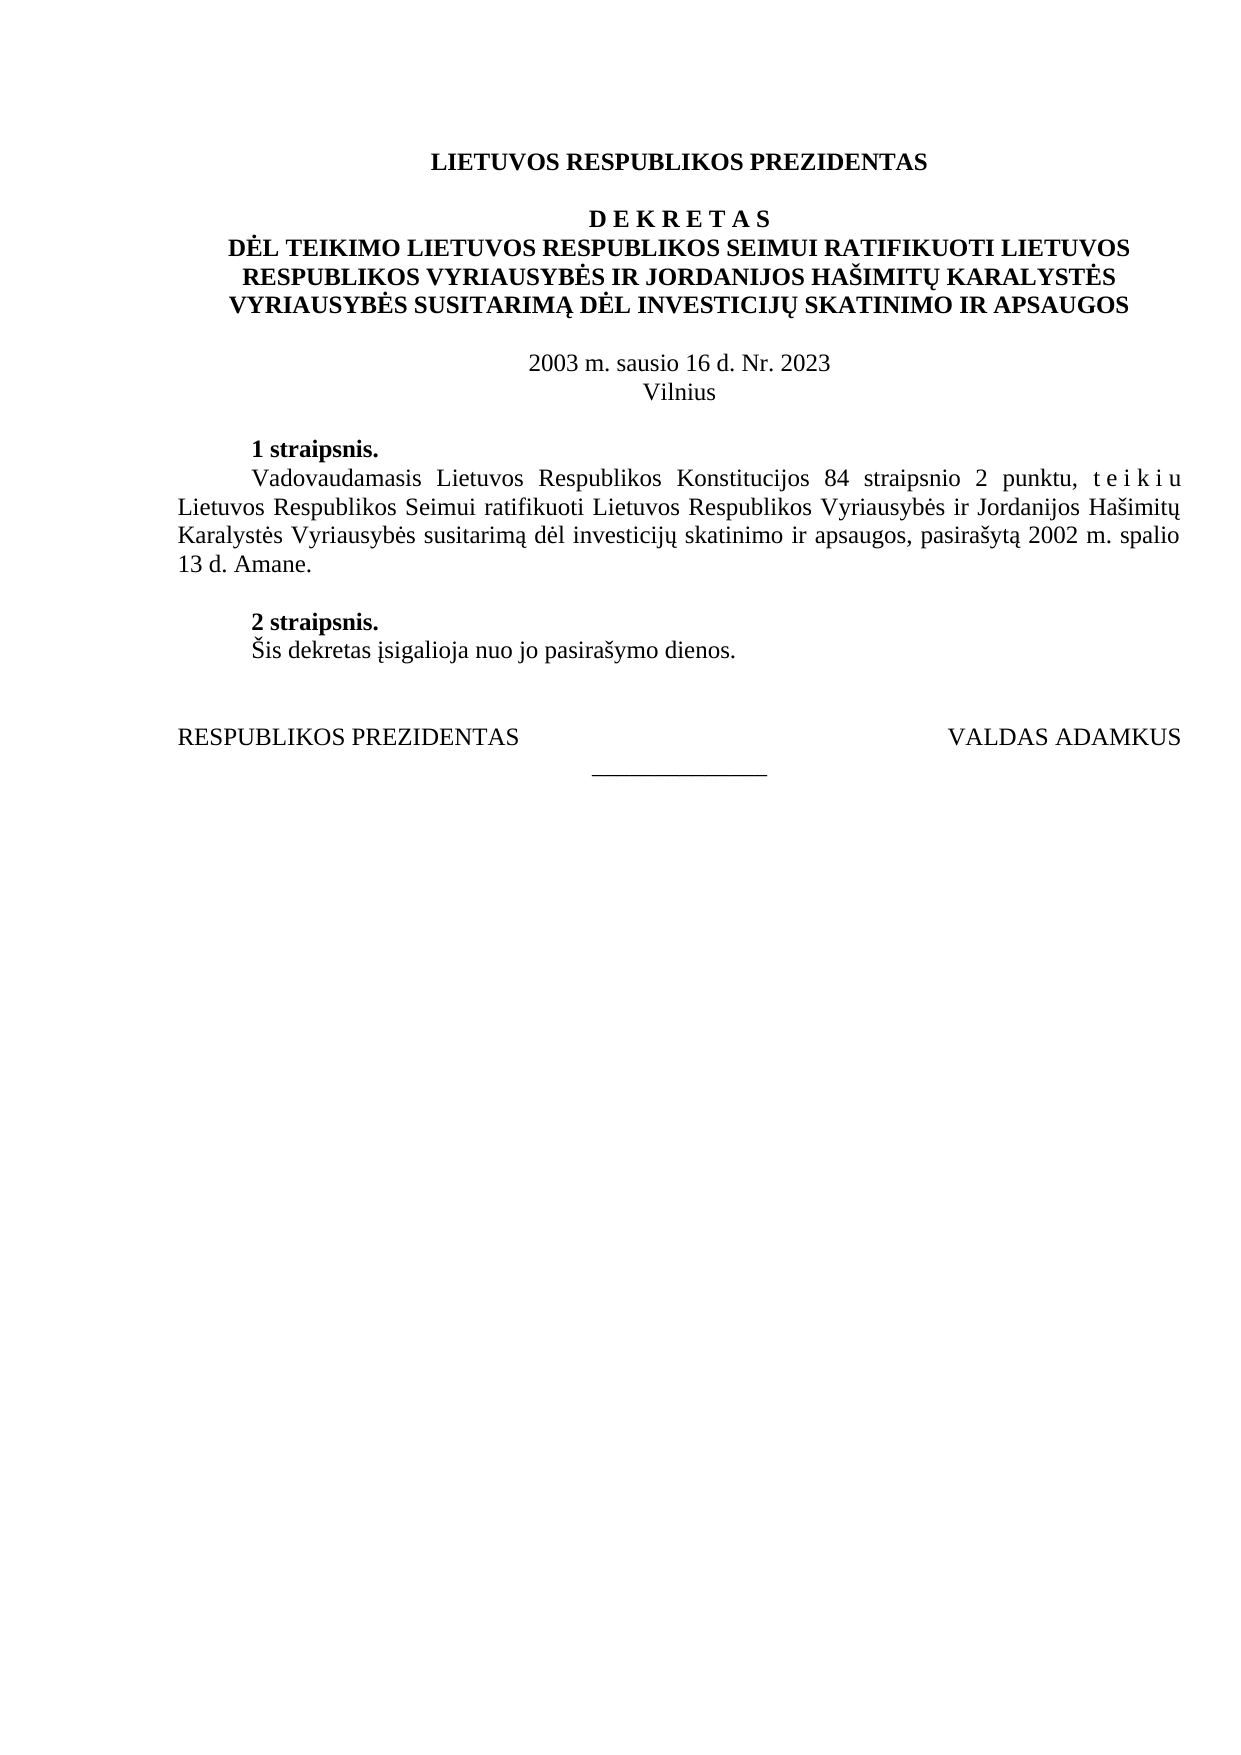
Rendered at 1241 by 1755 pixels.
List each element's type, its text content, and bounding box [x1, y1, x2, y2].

text 2003 m. sausio 16 d. Nr. 2023 [177, 348, 1181, 377]
text LIETUVOS RESPUBLIKOS PREZIDENTAS [177, 147, 1181, 176]
text Vilnius [177, 377, 1181, 406]
text Vadovaudamasis Lietuvos Respublikos Konstitucijos 84 straipsnio 2 punktu, teikiu Lietuvos Respublikos Seimui ratifikuoti Lietuvos Respublikos Vyriausybės ir Jordanijos Hašimitų Karalystės Vyriausybės susitarimą dėl investicijų skatinimo ir apsaugos, pasirašytą 2002 m. spalio 13 d. Amane. [177, 463, 1181, 578]
text 1 straipsnis. [177, 434, 1181, 463]
text 2 straipsnis. [177, 607, 1181, 636]
text DĖL TEIKIMO LIETUVOS RESPUBLIKOS SEIMUI RATIFIKUOTI LIETUVOS RESPUBLIKOS VYRIAUSYBĖS IR JORDANIJOS HAŠIMITŲ KARALYSTĖS VYRIAUSYBĖS SUSITARIMĄ DĖL INVESTICIJŲ SKATINIMO IR APSAUGOS [177, 233, 1181, 319]
text Šis dekretas įsigalioja nuo jo pasirašymo dienos. [177, 636, 1181, 664]
text D E K R E T A S [177, 204, 1181, 233]
text RESPUBLIKOS PREZIDENTAS VALDAS ADAMKUS [177, 722, 1181, 751]
text ______________ [177, 751, 1181, 779]
